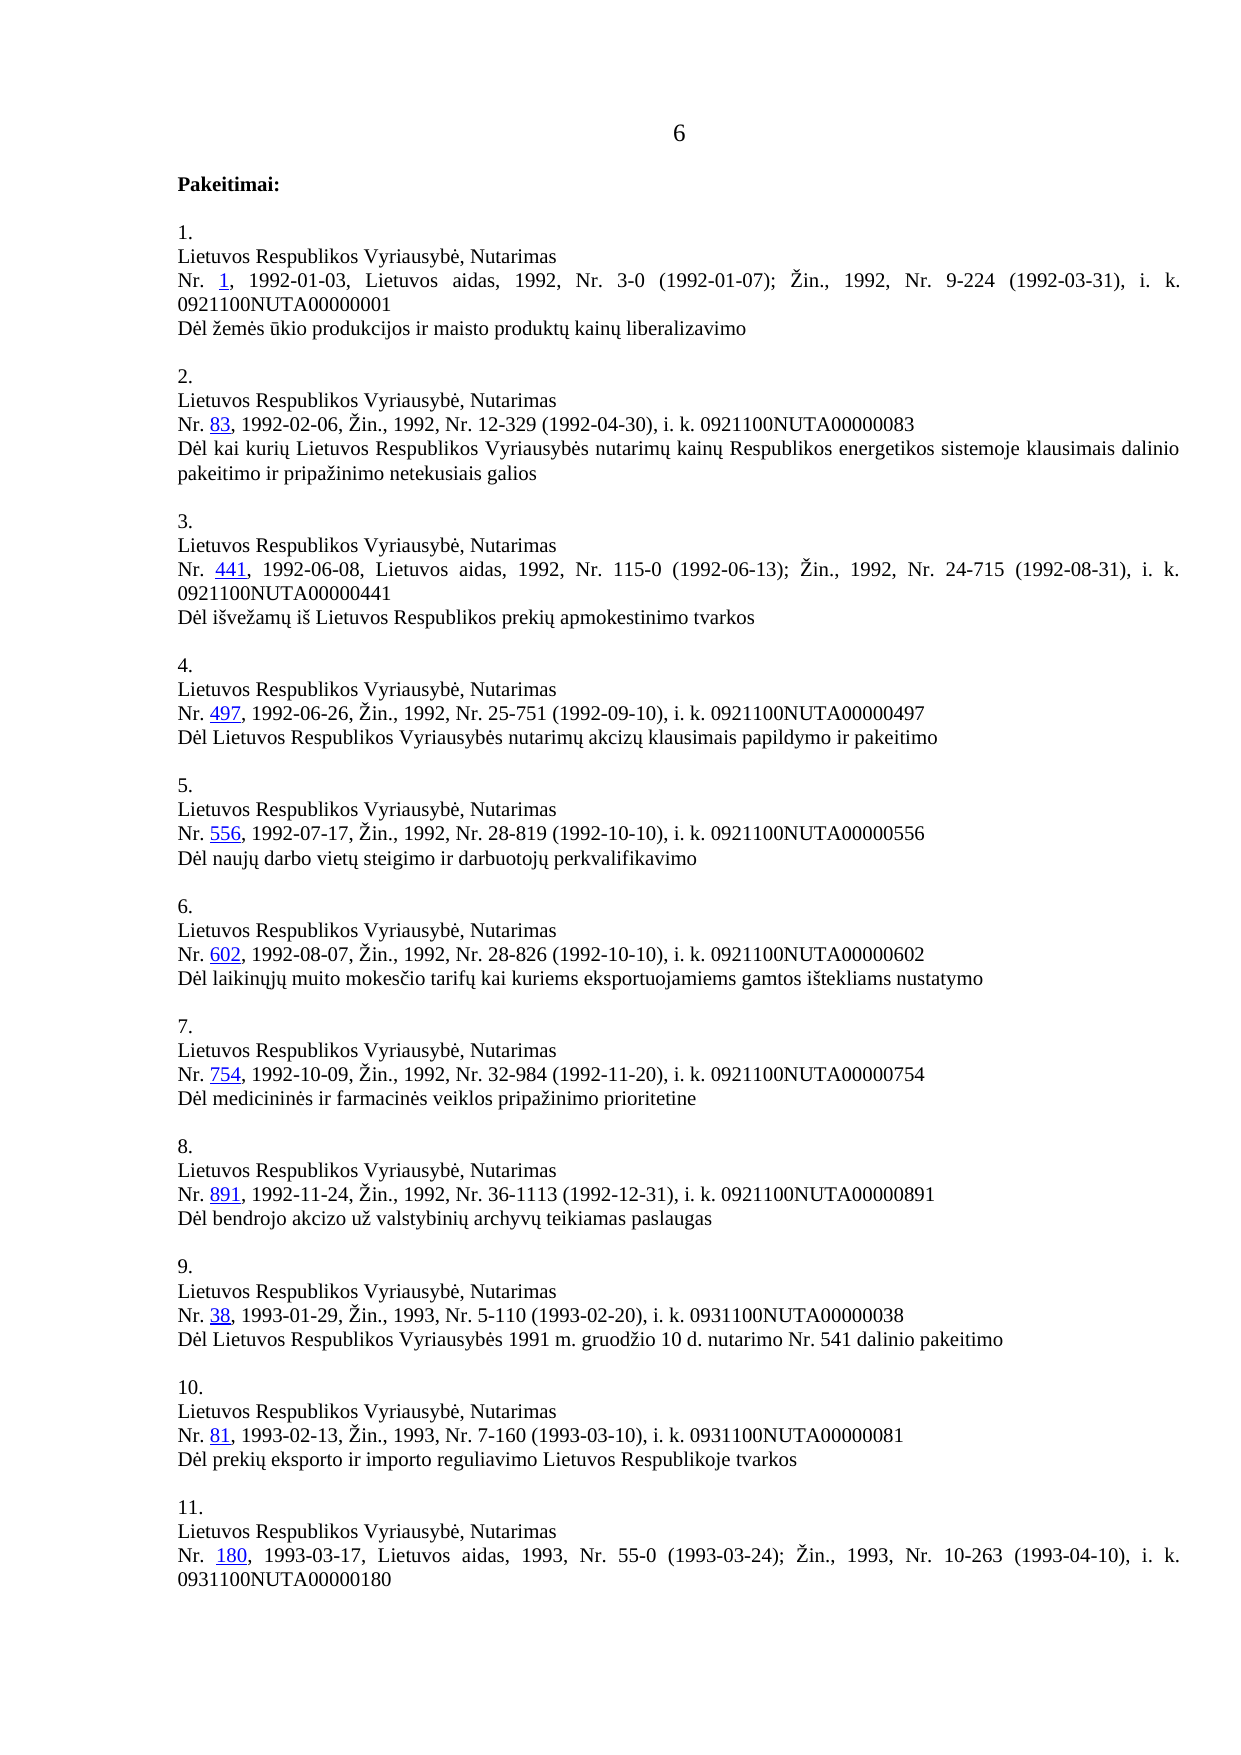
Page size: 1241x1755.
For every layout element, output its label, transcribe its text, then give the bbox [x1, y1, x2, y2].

text Lietuvos Respublikos Vyriausybė, Nutarimas [177, 533, 1181, 557]
text 8. [177, 1134, 1181, 1158]
text 4. [177, 653, 1181, 677]
text 11. [177, 1495, 1181, 1519]
text 10. [177, 1375, 1181, 1399]
text 5. [177, 773, 1181, 797]
text Lietuvos Respublikos Vyriausybė, Nutarimas [177, 1278, 1181, 1303]
text Lietuvos Respublikos Vyriausybė, Nutarimas [177, 1399, 1181, 1423]
text Dėl bendrojo akcizo už valstybinių archyvų teikiamas paslaugas [177, 1206, 1181, 1230]
text Nr. 891, 1992-11-24, Žin., 1992, Nr. 36-1113 (1992-12-31), i. k. 0921100NUTA00000891 [177, 1182, 1181, 1206]
text Dėl laikinųjų muito mokesčio tarifų kai kuriems eksportuojamiems gamtos ištekliams nustatymo [177, 966, 1181, 990]
text Nr. 556, 1992-07-17, Žin., 1992, Nr. 28-819 (1992-10-10), i. k. 0921100NUTA00000556 [177, 821, 1181, 845]
text Dėl prekių eksporto ir importo reguliavimo Lietuvos Respublikoje tvarkos [177, 1447, 1181, 1471]
text Lietuvos Respublikos Vyriausybė, Nutarimas [177, 677, 1181, 701]
text Nr. 497, 1992-06-26, Žin., 1992, Nr. 25-751 (1992-09-10), i. k. 0921100NUTA00000497 [177, 701, 1181, 725]
text 9. [177, 1254, 1181, 1278]
text 3. [177, 508, 1181, 533]
text Lietuvos Respublikos Vyriausybė, Nutarimas [177, 797, 1181, 821]
text Dėl žemės ūkio produkcijos ir maisto produktų kainų liberalizavimo [177, 316, 1181, 340]
text Lietuvos Respublikos Vyriausybė, Nutarimas [177, 1038, 1181, 1062]
text 6. [177, 893, 1181, 918]
text Dėl naujų darbo vietų steigimo ir darbuotojų perkvalifikavimo [177, 845, 1181, 869]
text Nr. 1, 1992-01-03, Lietuvos aidas, 1992, Nr. 3-0 (1992-01-07); Žin., 1992, Nr. 9-224 (1992-03-31), i. k. 0921100NUTA00000001 [177, 268, 1181, 316]
text 7. [177, 1014, 1181, 1038]
text 2. [177, 364, 1181, 388]
text Lietuvos Respublikos Vyriausybė, Nutarimas [177, 918, 1181, 942]
text Dėl išvežamų iš Lietuvos Respublikos prekių apmokestinimo tvarkos [177, 605, 1181, 629]
text Nr. 602, 1992-08-07, Žin., 1992, Nr. 28-826 (1992-10-10), i. k. 0921100NUTA00000602 [177, 942, 1181, 966]
text Nr. 83, 1992-02-06, Žin., 1992, Nr. 12-329 (1992-04-30), i. k. 0921100NUTA00000083 [177, 412, 1181, 436]
text Dėl Lietuvos Respublikos Vyriausybės 1991 m. gruodžio 10 d. nutarimo Nr. 541 dalinio pakeitimo [177, 1327, 1181, 1351]
text Dėl medicininės ir farmacinės veiklos pripažinimo prioritetine [177, 1086, 1181, 1110]
text 1. [177, 220, 1181, 244]
text Lietuvos Respublikos Vyriausybė, Nutarimas [177, 1158, 1181, 1182]
text Pakeitimai: [177, 172, 1181, 196]
text Dėl Lietuvos Respublikos Vyriausybės nutarimų akcizų klausimais papildymo ir pakeitimo [177, 725, 1181, 749]
text Nr. 81, 1993-02-13, Žin., 1993, Nr. 7-160 (1993-03-10), i. k. 0931100NUTA00000081 [177, 1423, 1181, 1447]
text Dėl kai kurių Lietuvos Respublikos Vyriausybės nutarimų kainų Respublikos energetikos sistemoje klausimais dalinio pakeitimo ir pripažinimo netekusiais galios [177, 436, 1181, 484]
text Lietuvos Respublikos Vyriausybė, Nutarimas [177, 388, 1181, 412]
text Lietuvos Respublikos Vyriausybė, Nutarimas [177, 244, 1181, 268]
text Nr. 754, 1992-10-09, Žin., 1992, Nr. 32-984 (1992-11-20), i. k. 0921100NUTA00000754 [177, 1062, 1181, 1086]
text Nr. 441, 1992-06-08, Lietuvos aidas, 1992, Nr. 115-0 (1992-06-13); Žin., 1992, Nr. 24-715 (1992-08-31), i. k. 0921100NUTA00000441 [177, 557, 1181, 605]
text Nr. 38, 1993-01-29, Žin., 1993, Nr. 5-110 (1993-02-20), i. k. 0931100NUTA00000038 [177, 1303, 1181, 1327]
text Nr. 180, 1993-03-17, Lietuvos aidas, 1993, Nr. 55-0 (1993-03-24); Žin., 1993, Nr. 10-263 (1993-04-10), i. k. 0931100NUTA00000180 [177, 1543, 1181, 1591]
text Lietuvos Respublikos Vyriausybė, Nutarimas [177, 1519, 1181, 1543]
